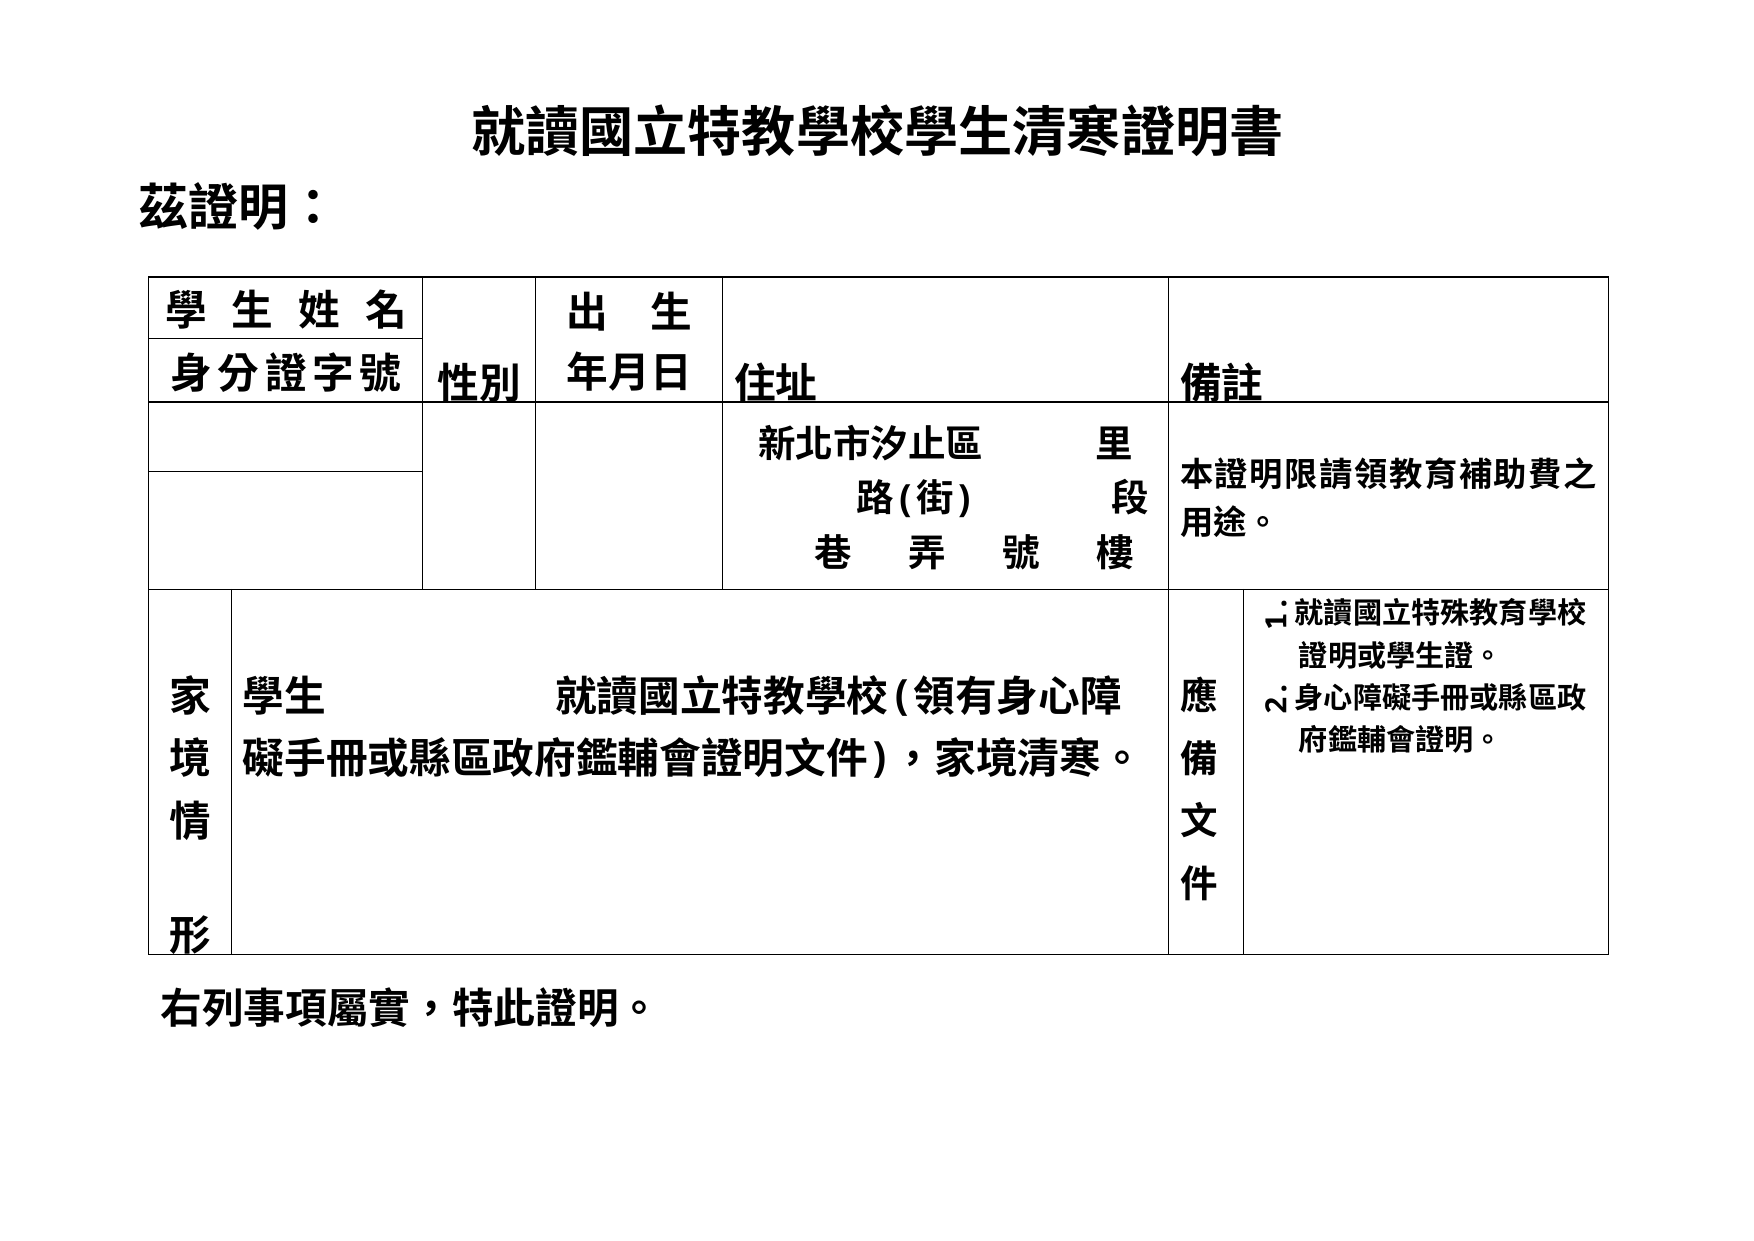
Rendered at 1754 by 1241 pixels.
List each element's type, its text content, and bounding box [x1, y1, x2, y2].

table_cell 家 境 情 形 [149, 590, 231, 953]
table_cell 應 備 文 件 [1169, 590, 1243, 953]
table_header 出 生 年月日 [536, 278, 722, 401]
table_cell [536, 403, 722, 589]
table_header 學 生 姓 名 [149, 278, 422, 338]
table_header 住址 [723, 278, 1168, 401]
text 茲證明： [89, 167, 1665, 240]
table_header 性別 [423, 278, 535, 401]
table_cell 新北市汐止區 里 路(街) 段 巷 弄 號 樓 [723, 403, 1168, 589]
text 就讀國立特教學校學生清寒證明書 [89, 89, 1665, 167]
table_cell [423, 403, 535, 589]
table_cell 1.就讀國立特殊教育學校證明或學生證。 2.身心障礙手冊或縣區政府鑑輔會證明。 [1244, 590, 1608, 953]
table_cell [149, 403, 422, 471]
table_cell 身分證字號 [149, 339, 422, 401]
table_cell 學生 就讀國立特教學校(領有身心障礙手冊或縣區政府鑑輔會證明文件)，家境清寒。 [232, 590, 1168, 953]
table_header 備註 [1169, 278, 1608, 401]
table_cell 右列事項屬實，特此證明。 [149, 955, 1609, 1151]
table_cell [149, 472, 422, 589]
table_cell 本證明限請領教育補助費之用途。 [1169, 403, 1608, 589]
